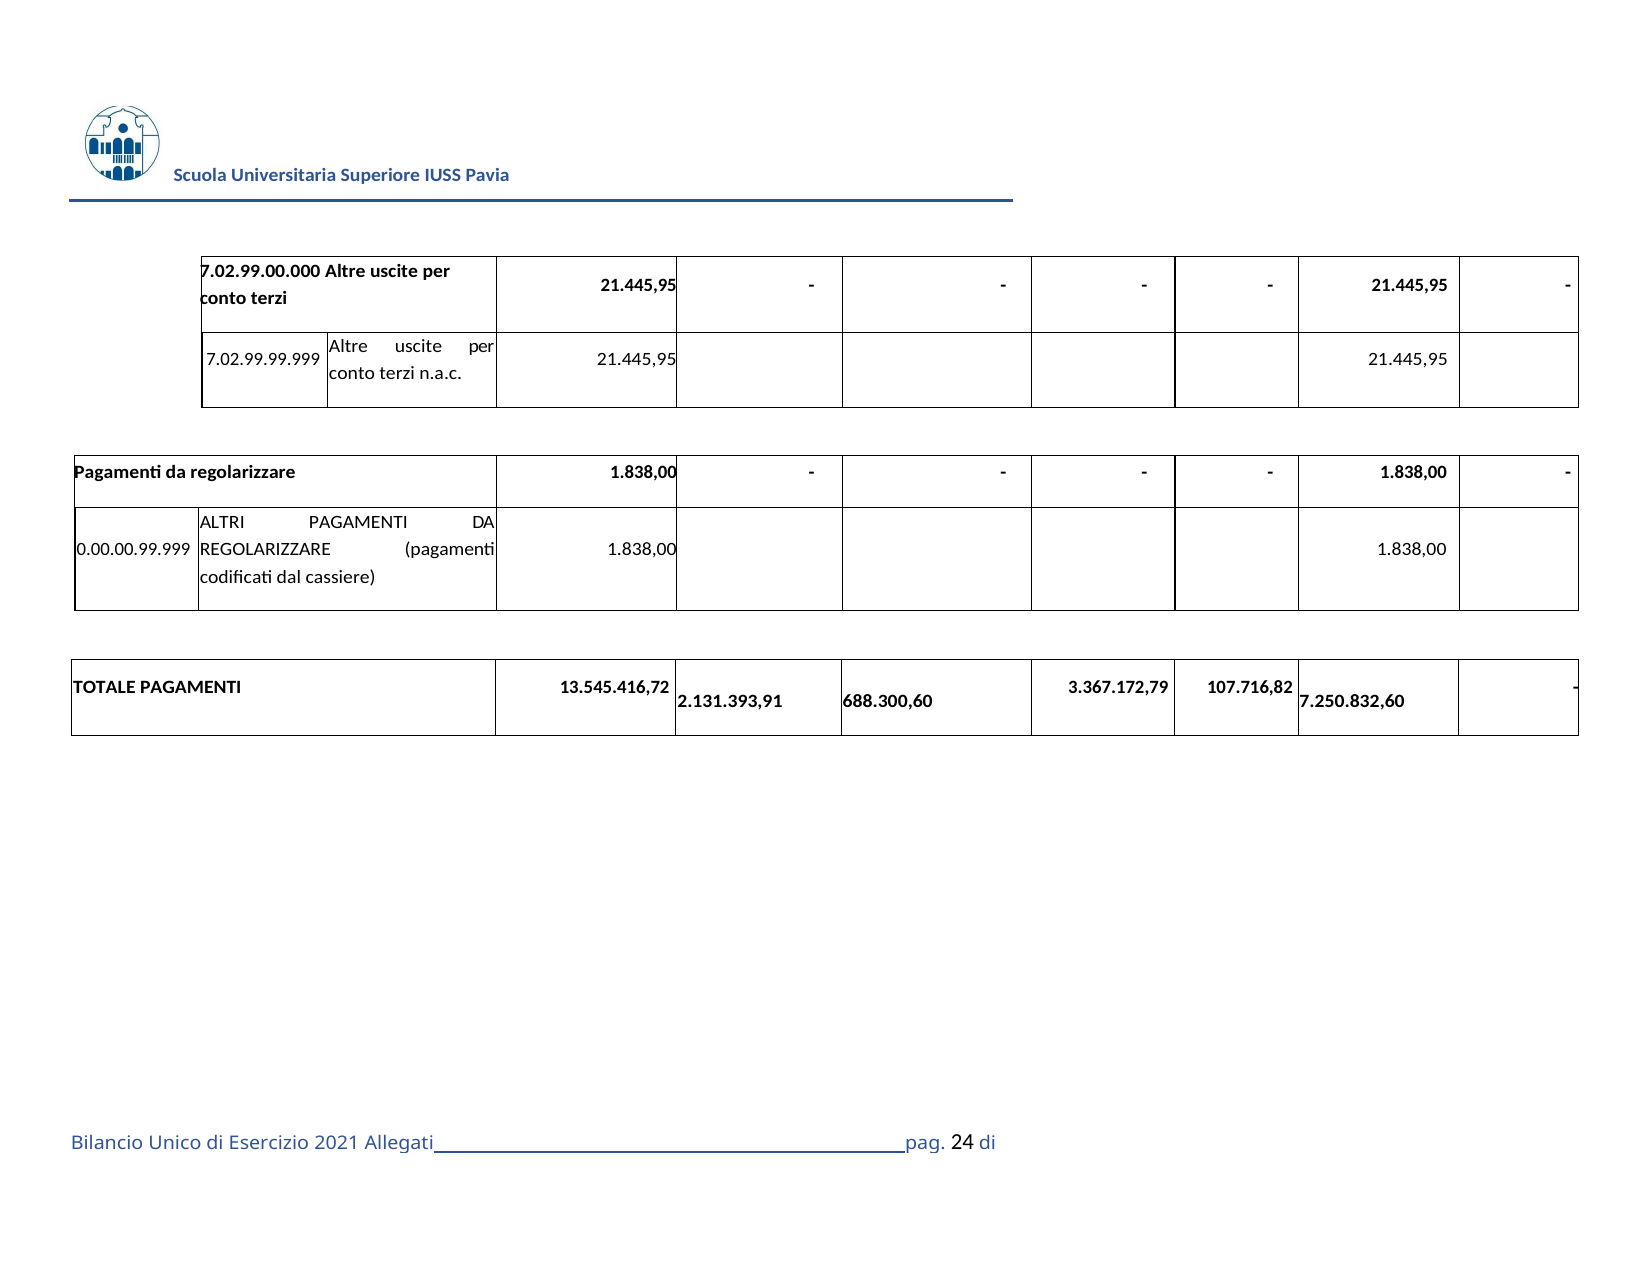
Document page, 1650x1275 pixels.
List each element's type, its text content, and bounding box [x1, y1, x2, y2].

table_header - [1460, 456, 1578, 507]
table_header 3.367.172,79 [1032, 660, 1174, 735]
table_cell [1176, 508, 1298, 610]
table_cell ALTRI PAGAMENTI DA REGOLARIZZARE (pagamenti codificati dal cassiere) [199, 508, 496, 610]
table_cell [1176, 333, 1298, 407]
table_header - [677, 257, 842, 332]
table_header 688.300,60 [842, 660, 1031, 735]
table_header 1.838,00 [1299, 456, 1459, 507]
table_cell [1460, 333, 1578, 407]
table_cell Altre uscite per conto terzi n.a.c. [328, 333, 496, 407]
table_cell 21.445,95 [1299, 333, 1459, 407]
table_header 1.838,00 [497, 456, 676, 507]
table_header 13.545.416,72 [496, 660, 675, 735]
table_header - [677, 456, 842, 507]
table_cell [843, 508, 1031, 610]
table_header - [1032, 257, 1174, 332]
table_header - [1176, 257, 1298, 332]
table_cell [843, 333, 1031, 407]
table_header 107.716,82 [1175, 660, 1298, 735]
table_header 7.250.832,60 [1299, 660, 1458, 735]
table_header TOTALE PAGAMENTI [72, 660, 495, 735]
table_header - [1459, 660, 1578, 735]
table_header - [1032, 456, 1174, 507]
table_header 21.445,95 [497, 257, 676, 332]
table_cell 1.838,00 [497, 508, 676, 610]
table_cell 0.00.00.99.999 [76, 508, 198, 610]
table_header Pagamenti da regolarizzare [75, 456, 496, 507]
table_header - [843, 257, 1031, 332]
table_cell [1460, 508, 1578, 610]
table_header - [843, 456, 1031, 507]
table_header 21.445,95 [1299, 257, 1459, 332]
table_cell [677, 333, 842, 407]
table_header - [1460, 257, 1578, 332]
table_header - [1176, 456, 1298, 507]
table_cell 7.02.99.99.999 [203, 333, 327, 407]
table_header 2.131.393,91 [676, 660, 841, 735]
table_header 7.02.99.00.000 Altre uscite per conto terzi [202, 257, 496, 332]
table_cell [1032, 508, 1174, 610]
table_cell 1.838,00 [1299, 508, 1459, 610]
table_cell [677, 508, 842, 610]
table_cell 21.445,95 [497, 333, 676, 407]
table_cell [1032, 333, 1174, 407]
